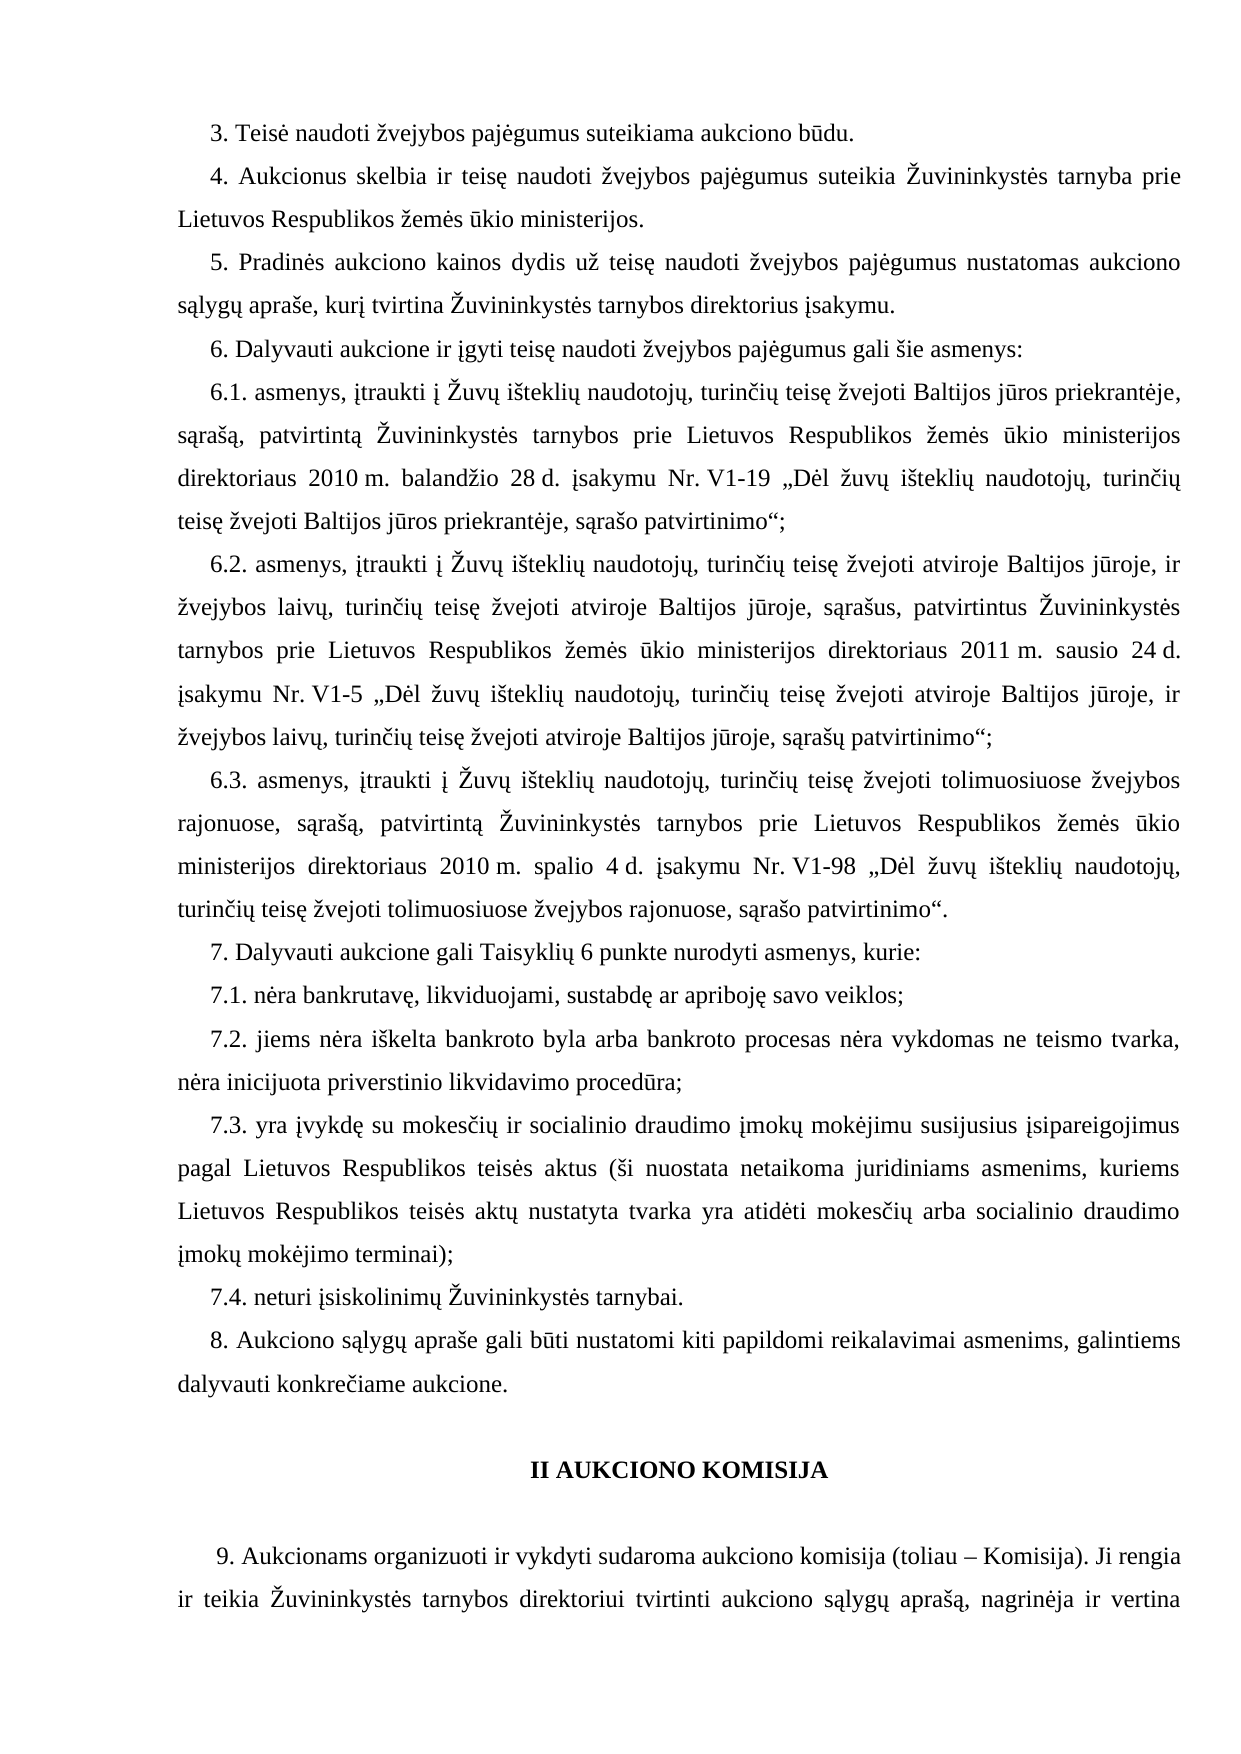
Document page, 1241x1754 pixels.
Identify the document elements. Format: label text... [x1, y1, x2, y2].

text 4. Aukcionus skelbia ir teisę naudoti žvejybos pajėgumus suteikia Žuvininkystės tarnyba prie Lietuvos Respublikos žemės ūkio ministerijos. [177, 161, 1181, 233]
text 8. Aukciono sąlygų apraše gali būti nustatomi kiti papildomi reikalavimai asmenims, galintiems dalyvauti konkrečiame aukcione. [177, 1326, 1181, 1397]
text 7.1. nėra bankrutavę, likviduojami, sustabdę ar apriboję savo veiklos; [177, 981, 1181, 1009]
text 6.1. asmenys, įtraukti į Žuvų išteklių naudotojų, turinčių teisę žvejoti Baltijos jūros priekrantėje, sąrašą, patvirtintą Žuvininkystės tarnybos prie Lietuvos Respublikos žemės ūkio ministerijos direktoriaus 2010 m. balandžio 28 d. įsakymu Nr. V1-19 „Dėl žuvų išteklių naudotojų, turinčių teisę žvejoti Baltijos jūros priekrantėje, sąrašo patvirtinimo“; [177, 377, 1181, 535]
text 7.3. yra įvykdę su mokesčių ir socialinio draudimo įmokų mokėjimu susijusius įsipareigojimus pagal Lietuvos Respublikos teisės aktus (ši nuostata netaikoma juridiniams asmenims, kuriems Lietuvos Respublikos teisės aktų nustatyta tvarka yra atidėti mokesčių arba socialinio draudimo įmokų mokėjimo terminai); [177, 1110, 1181, 1268]
text 7.2. jiems nėra iškelta bankroto byla arba bankroto procesas nėra vykdomas ne teismo tvarka, nėra inicijuota priverstinio likvidavimo procedūra; [177, 1024, 1181, 1096]
text 9. Aukcionams organizuoti ir vykdyti sudaroma aukciono komisija (toliau – Komisija). Ji rengia ir teikia Žuvininkystės tarnybos direktoriui tvirtinti aukciono sąlygų aprašą, nagrinėja ir vertina [177, 1541, 1181, 1613]
text 7. Dalyvauti aukcione gali Taisyklių 6 punkte nurodyti asmenys, kurie: [177, 937, 1181, 966]
text 5. Pradinės aukciono kainos dydis už teisę naudoti žvejybos pajėgumus nustatomas aukciono sąlygų apraše, kurį tvirtina Žuvininkystės tarnybos direktorius įsakymu. [177, 247, 1181, 319]
text 7.4. neturi įsiskolinimų Žuvininkystės tarnybai. [177, 1282, 1181, 1311]
text 3. Teisė naudoti žvejybos pajėgumus suteikiama aukciono būdu. [177, 118, 1181, 147]
text 6. Dalyvauti aukcione ir įgyti teisę naudoti žvejybos pajėgumus gali šie asmenys: [177, 334, 1181, 362]
text II AUKCIONO KOMISIJA [177, 1455, 1181, 1484]
text 6.3. asmenys, įtraukti į Žuvų išteklių naudotojų, turinčių teisę žvejoti tolimuosiuose žvejybos rajonuose, sąrašą, patvirtintą Žuvininkystės tarnybos prie Lietuvos Respublikos žemės ūkio ministerijos direktoriaus 2010 m. spalio 4 d. įsakymu Nr. V1‑98 „Dėl žuvų išteklių naudotojų, turinčių teisę žvejoti tolimuosiuose žvejybos rajonuose, sąrašo patvirtinimo“. [177, 765, 1181, 923]
text 6.2. asmenys, įtraukti į Žuvų išteklių naudotojų, turinčių teisę žvejoti atviroje Baltijos jūroje, ir žvejybos laivų, turinčių teisę žvejoti atviroje Baltijos jūroje, sąrašus, patvirtintus Žuvininkystės tarnybos prie Lietuvos Respublikos žemės ūkio ministerijos direktoriaus 2011 m. sausio 24 d. įsakymu Nr. V1-5 „Dėl žuvų išteklių naudotojų, turinčių teisę žvejoti atviroje Baltijos jūroje, ir žvejybos laivų, turinčių teisę žvejoti atviroje Baltijos jūroje, sąrašų patvirtinimo“; [177, 549, 1181, 751]
